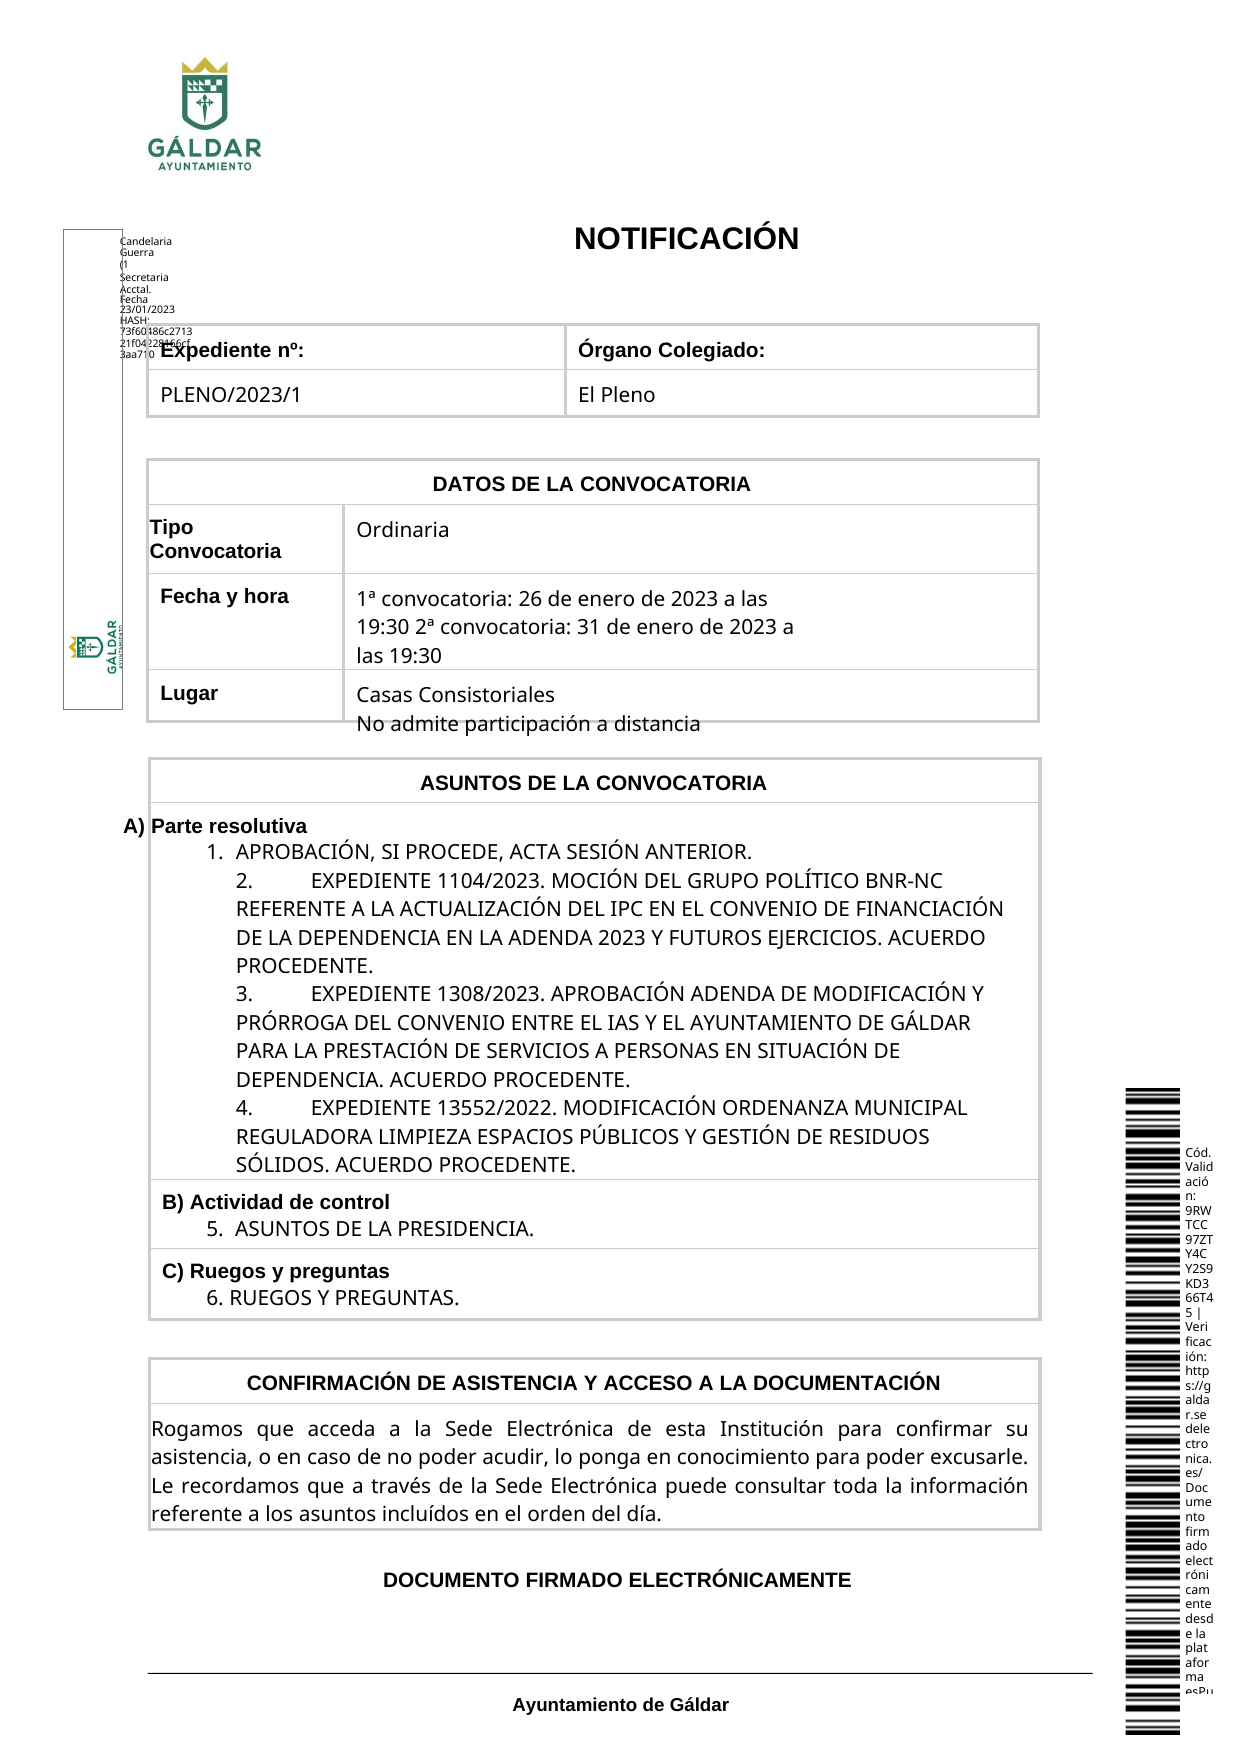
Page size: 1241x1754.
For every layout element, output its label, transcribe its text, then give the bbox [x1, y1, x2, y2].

table_cell 1ª convocatoria: 26 de enero de 2023 a las 19:30 2ª convocatoria: 31 de enero de 2023 a las 19:30 [345, 574, 1037, 669]
table_header CONFIRMACIÓN DE ASISTENCIA Y ACCESO A LA DOCUMENTACIÓN [151, 1360, 1038, 1403]
text DOCUMENTO FIRMADO ELECTRÓNICAMENTE [283, 1567, 952, 1591]
table_cell Rogamos que acceda a la Sede Electrónica de esta Institución para confirmar su asistencia, o en caso de no poder acudir, lo ponga en conocimiento para poder excusarle. Le recordamos que a través de la Sede Electrónica puede consultar toda la información referente a los asuntos incluídos en el orden del día. [151, 1404, 1038, 1528]
table_header ASUNTOS DE LA CONVOCATORIA [151, 760, 1038, 802]
table_cell B) Actividad de control 5. ASUNTOS DE LA PRESIDENCIA. [151, 1180, 1038, 1248]
table_cell PLENO/2023/1 [149, 370, 564, 414]
table_cell Fecha y hora [149, 574, 342, 669]
table_cell El Pleno [567, 370, 1037, 414]
table_cell Casas Consistoriales No admite participación a distancia [345, 670, 1037, 720]
table_header Expediente nº: [149, 326, 564, 369]
table_cell Lugar [149, 670, 342, 720]
table_cell C) Ruegos y preguntas 6. RUEGOS Y PREGUNTAS. [151, 1249, 1038, 1317]
table_header Órgano Colegiado: [567, 326, 1037, 369]
text NOTIFICACIÓN [572, 220, 802, 256]
text Ayuntamiento de Gáldar [289, 1694, 952, 1716]
table_cell Ordinaria [345, 505, 1037, 573]
text Cód. Validación: 9RWTCC97ZTY4CY2S9KD366T45 | Verificación: https://galdar.sedelectronica.es/ Documento firmado electrónicamente desde la plataforma esPublico Gestiona | Página 1 de 1 [1185, 1146, 1214, 1693]
table_cell Parte resolutiva APROBACIÓN, SI PROCEDE, ACTA SESIÓN ANTERIOR. EXPEDIENTE 1104/2023. MOCIÓN DEL GRUPO POLÍTICO BNR-NC REFERENTE A LA ACTUALIZACIÓN DEL IPC EN EL CONVENIO DE FINANCIACIÓN DE LA DEPENDENCIA EN LA ADENDA 2023 Y FUTUROS EJERCICIOS. ACUERDO PROCEDENTE. EXPEDIENTE 1308/2023. APROBACIÓN ADENDA DE MODIFICACIÓN Y PRÓRROGA DEL CONVENIO ENTRE EL IAS Y EL AYUNTAMIENTO DE GÁLDAR PARA LA PRESTACIÓN DE SERVICIOS A PERSONAS EN SITUACIÓN DE DEPENDENCIA. ACUERDO PROCEDENTE. EXPEDIENTE 13552/2022. MODIFICACIÓN ORDENANZA MUNICIPAL REGULADORA LIMPIEZA ESPACIOS PÚBLICOS Y GESTIÓN DE RESIDUOS SÓLIDOS. ACUERDO PROCEDENTE. [151, 803, 1038, 1179]
table_header DATOS DE LA CONVOCATORIA [149, 461, 1037, 503]
table_cell Tipo Convocatoria [149, 505, 342, 573]
